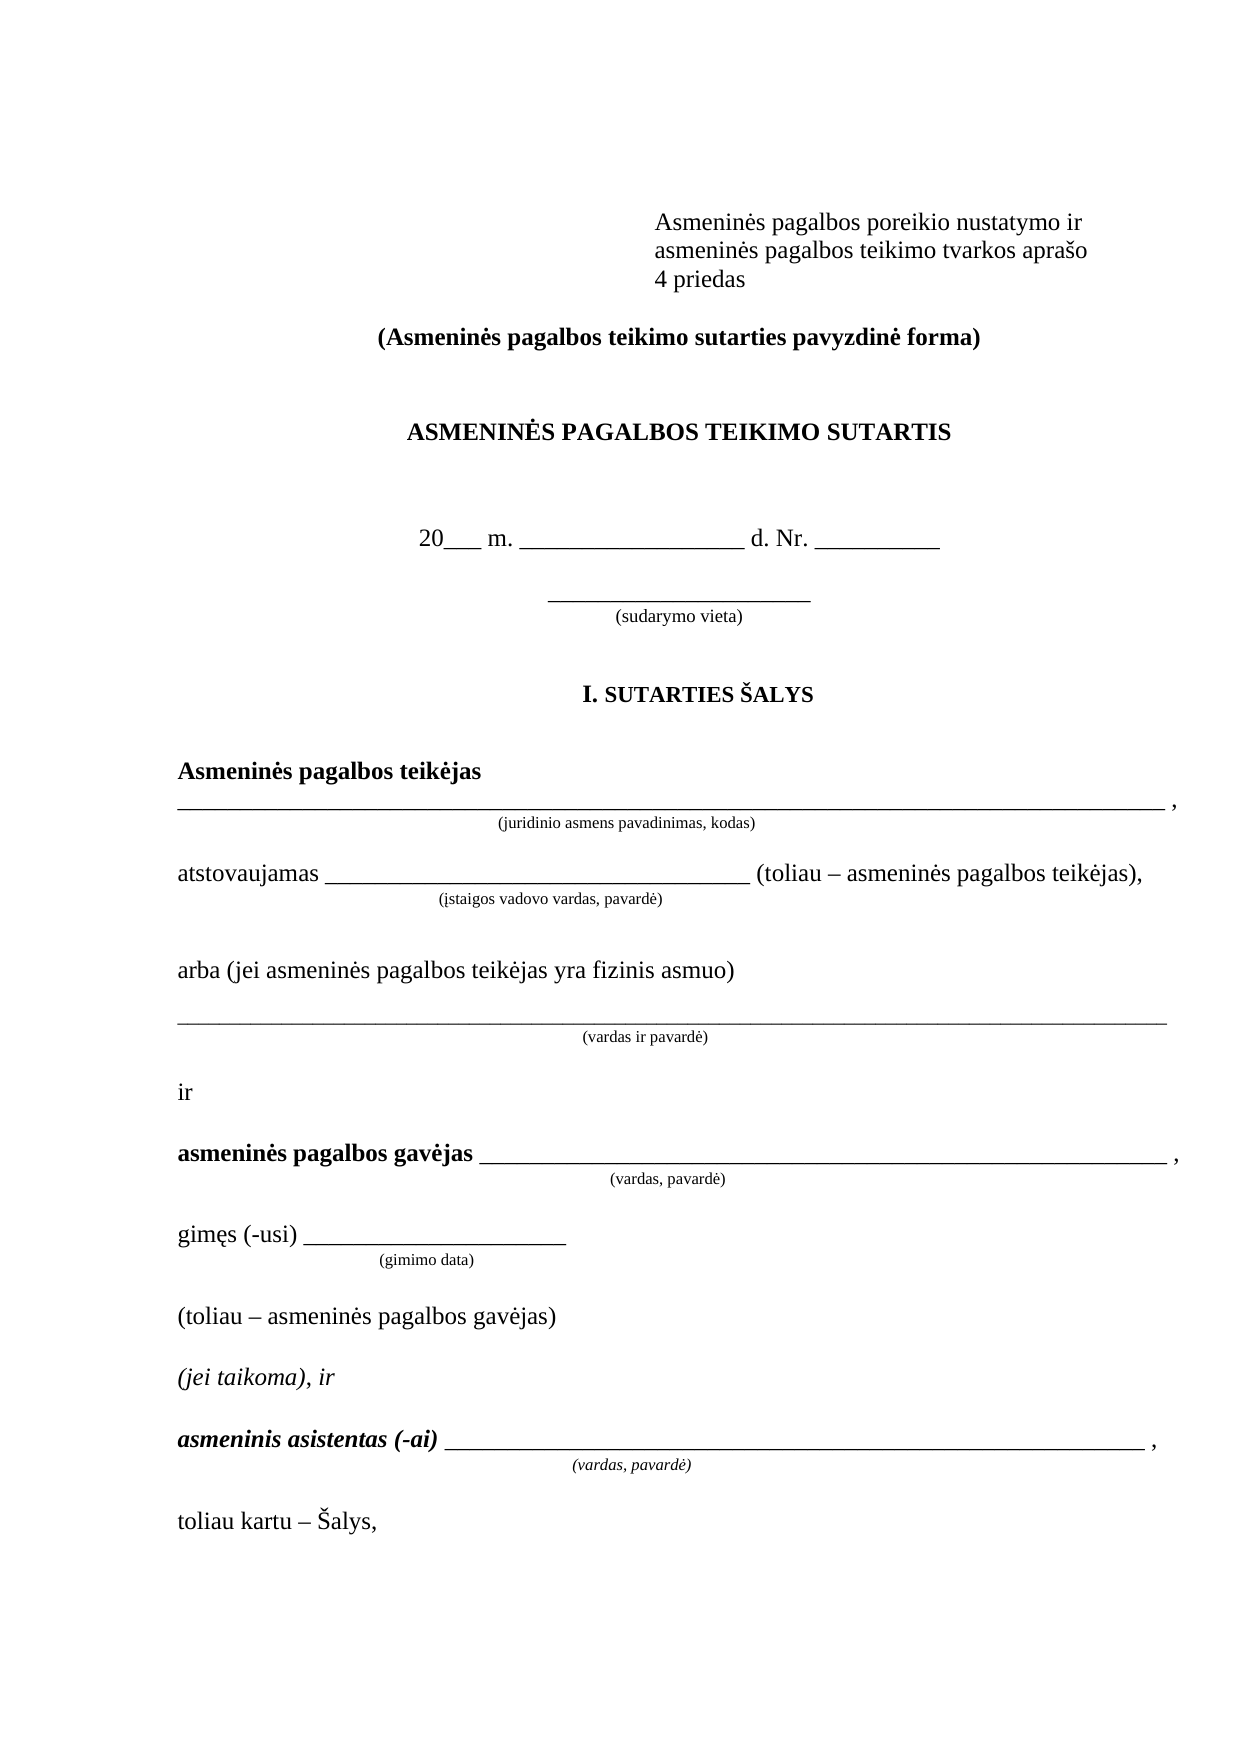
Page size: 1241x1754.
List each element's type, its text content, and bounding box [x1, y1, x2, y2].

text ASMENINĖS PAGALBOS TEIKIMO SUTARTIS [177, 417, 1181, 445]
text (jei taikoma), ir [177, 1362, 1181, 1391]
text Asmeninės pagalbos teikėjas _______________________________________________________________________________ , [177, 756, 1181, 813]
text Asmeninės pagalbos poreikio nustatymo ir [654, 207, 1181, 235]
text ir [177, 1077, 1181, 1106]
text (sudarymo vieta) [177, 605, 1181, 627]
text (vardas, pavardė) [177, 1454, 1181, 1474]
text I. SUTARTIES ŠALYS [215, 679, 1181, 708]
text toliau kartu – Šalys, [177, 1506, 1181, 1534]
text arba (jei asmeninės pagalbos teikėjas yra fizinis asmuo) [177, 956, 1181, 984]
text _______________________________________________________________________________________________ [177, 1003, 1181, 1027]
text asmeninis asistentas (-ai) ________________________________________________________ , [177, 1424, 1181, 1453]
text _____________________ [177, 576, 1181, 605]
text (vardas, pavardė) [177, 1169, 1181, 1188]
text (juridinio asmens pavadinimas, kodas) [177, 813, 1181, 832]
text atstovaujamas __________________________________ (toliau – asmeninės pagalbos teikėjas), [177, 858, 1181, 887]
text (įstaigos vadovo vardas, pavardė) [177, 889, 1181, 908]
text (toliau – asmeninės pagalbos gavėjas) [177, 1301, 1181, 1330]
text asmeninės pagalbos teikimo tvarkos aprašo [654, 235, 1181, 264]
text gimęs (-usi) _____________________ [177, 1219, 1181, 1248]
text (Asmeninės pagalbos teikimo sutarties pavyzdinė forma) [177, 322, 1181, 350]
text (vardas ir pavardė) [447, 1027, 1181, 1046]
text 4 priedas [654, 264, 1181, 293]
text (gimimo data) [177, 1250, 1181, 1269]
text asmeninės pagalbos gavėjas _______________________________________________________ , [177, 1138, 1181, 1167]
text 20___ m. __________________ d. Nr. __________ [177, 519, 1181, 552]
